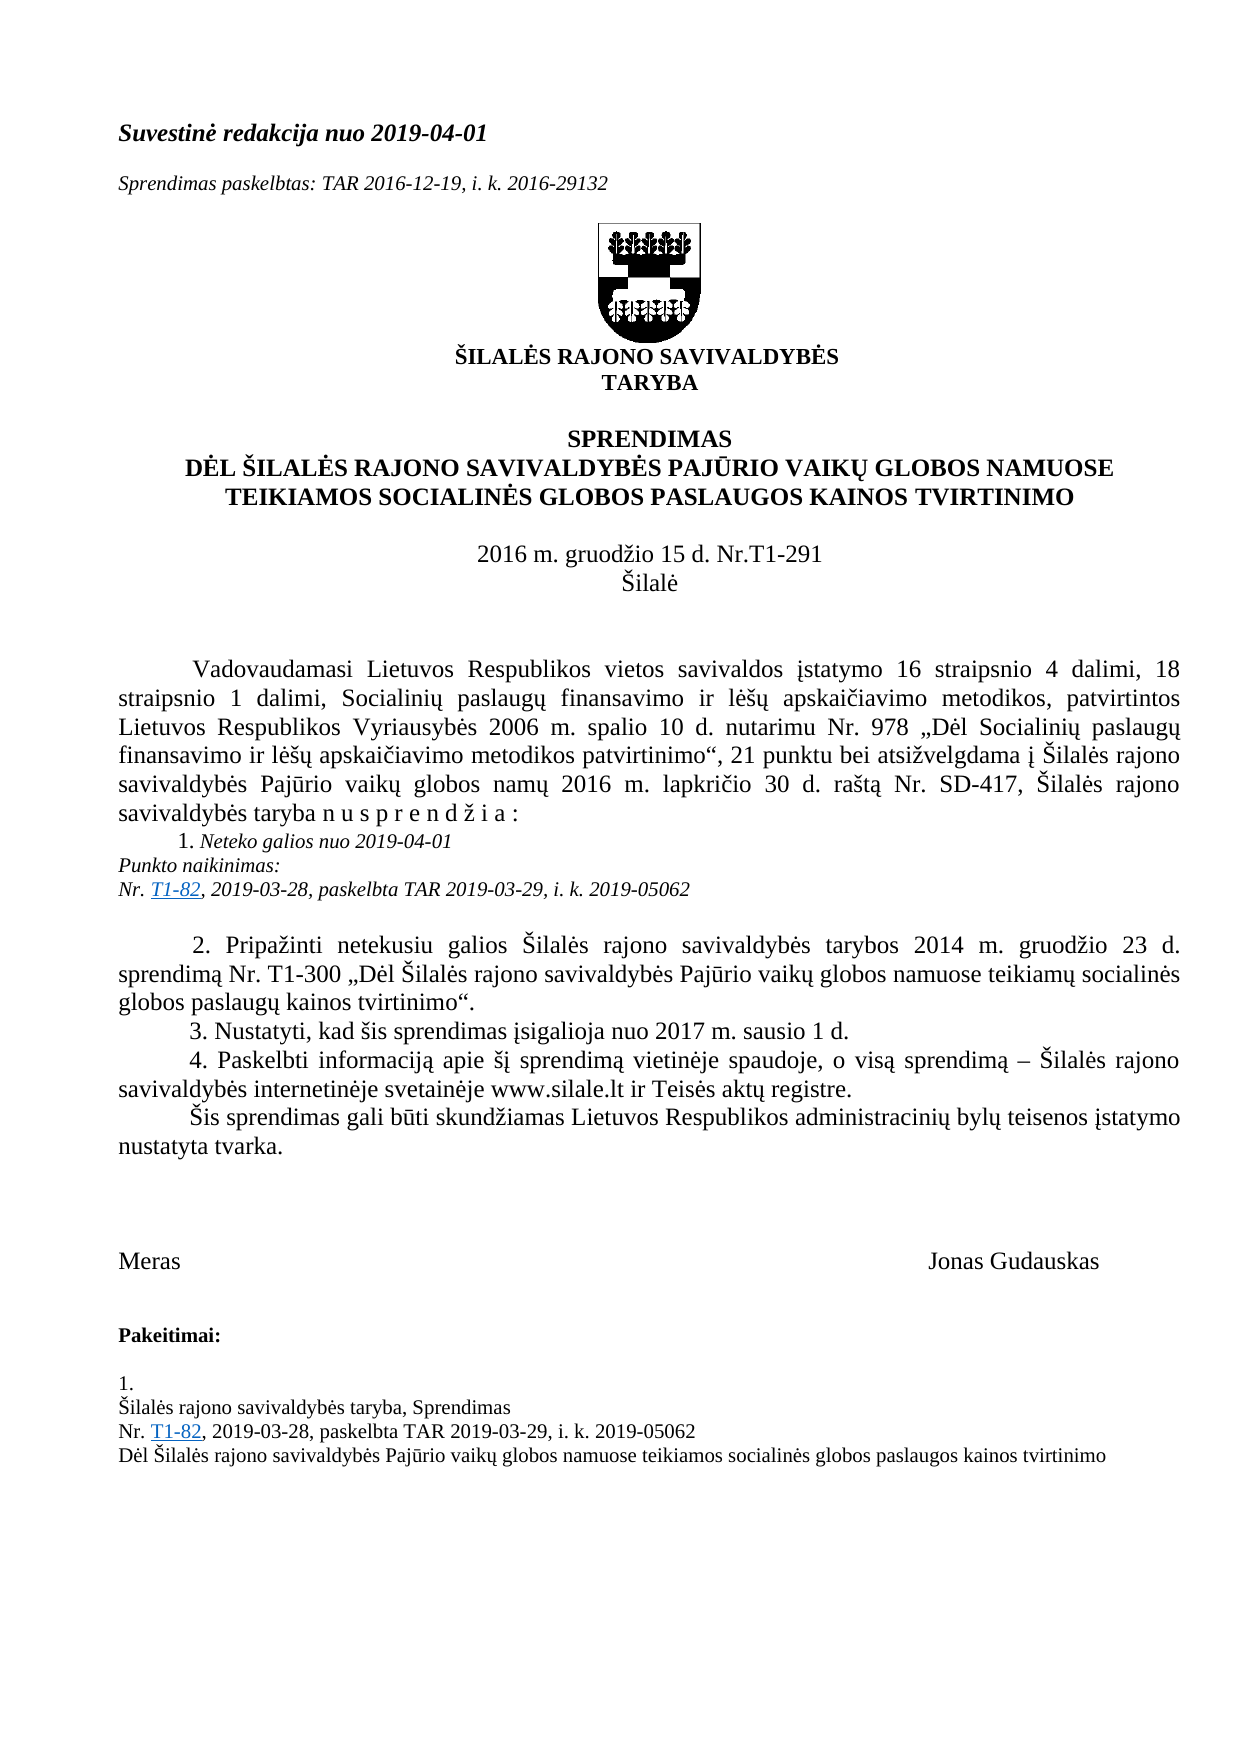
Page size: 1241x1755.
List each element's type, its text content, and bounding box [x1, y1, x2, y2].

text Vadovaudamasi Lietuvos Respublikos vietos savivaldos įstatymo 16 straipsnio 4 dalimi, 18 straipsnio 1 dalimi, Socialinių paslaugų finansavimo ir lėšų apskaičiavimo metodikos, patvirtintos Lietuvos Respublikos vyriausybės 2006 m. spalio 10 d. nutarimu Nr. 978 „Dėl Socialinių paslaugų finansavimo ir lėšų apskaičiavimo metodikos patvirtinimo“, 21 punktu bei atsižvelgdama į Šilalės rajono savivaldybės Pajūrio vaikų globos namų 2016 m. lapkričio 30 d. raštą Nr. SD-417, Šilalės rajono savivaldybės taryba nusprendžia: [118, 654, 1181, 827]
text DĖL ŠILALĖS RAJONO SAVIVALDYBĖS PAJŪRIO VAIKŲ GLOBOS NAMUOSE TEIKIAMOS SOCIALINĖS GLOBOS PASLAUGOS KAINOS TVIRTINIMO [118, 453, 1181, 510]
text Šis sprendimas gali būti skundžiamas Lietuvos Respublikos administracinių bylų teisenos įstatymo nustatyta tvarka. [118, 1102, 1181, 1160]
text TARYBA [118, 369, 1181, 395]
text Dėl Šilalės rajono savivaldybės Pajūrio vaikų globos namuose teikiamos socialinės globos paslaugos kainos tvirtinimo [118, 1443, 1181, 1467]
text Pakeitimai: [118, 1323, 1181, 1347]
text Nr. T1-82, 2019-03-28, paskelbta TAR 2019-03-29, i. k. 2019-05062 [118, 877, 1181, 901]
text ŠILALĖS RAJONO SAVIVALDYBĖS [118, 343, 1181, 369]
text Meras Jonas Gudauskas [118, 1246, 1181, 1275]
text Nr. T1-82, 2019-03-28, paskelbta TAR 2019-03-29, i. k. 2019-05062 [118, 1419, 1181, 1443]
text Punkto naikinimas: [118, 853, 1181, 877]
text Suvestinė redakcija nuo 2019-04-01 [118, 118, 1181, 147]
text 1. Neteko galios nuo 2019-04-01 [118, 827, 1181, 853]
text 3. Nustatyti, kad šis sprendimas įsigalioja nuo 2017 m. sausio 1 d. [118, 1016, 1181, 1045]
text Sprendimas paskelbtas: TAR 2016-12-19, i. k. 2016-29132 [118, 171, 1181, 195]
text 2016 m. gruodžio 15 d. Nr.T1-291 [118, 539, 1181, 568]
text Šilalės rajono savivaldybės taryba, Sprendimas [118, 1395, 1181, 1419]
text SPRENDIMAS [118, 424, 1181, 453]
text 1. [118, 1371, 1181, 1395]
text Šilalė [118, 568, 1181, 597]
text 4. Paskelbti informaciją apie šį sprendimą vietinėje spaudoje, o visą sprendimą – Šilalės rajono savivaldybės internetinėje svetainėje www.silale.lt ir Teisės aktų registre. [118, 1045, 1181, 1102]
text 2. Pripažinti netekusiu galios Šilalės rajono savivaldybės tarybos 2014 m. gruodžio 23 d. sprendimą Nr. T1-300 „Dėl Šilalės rajono savivaldybės Pajūrio vaikų globos namuose teikiamų socialinės globos paslaugų kainos tvirtinimo“. [118, 930, 1181, 1016]
